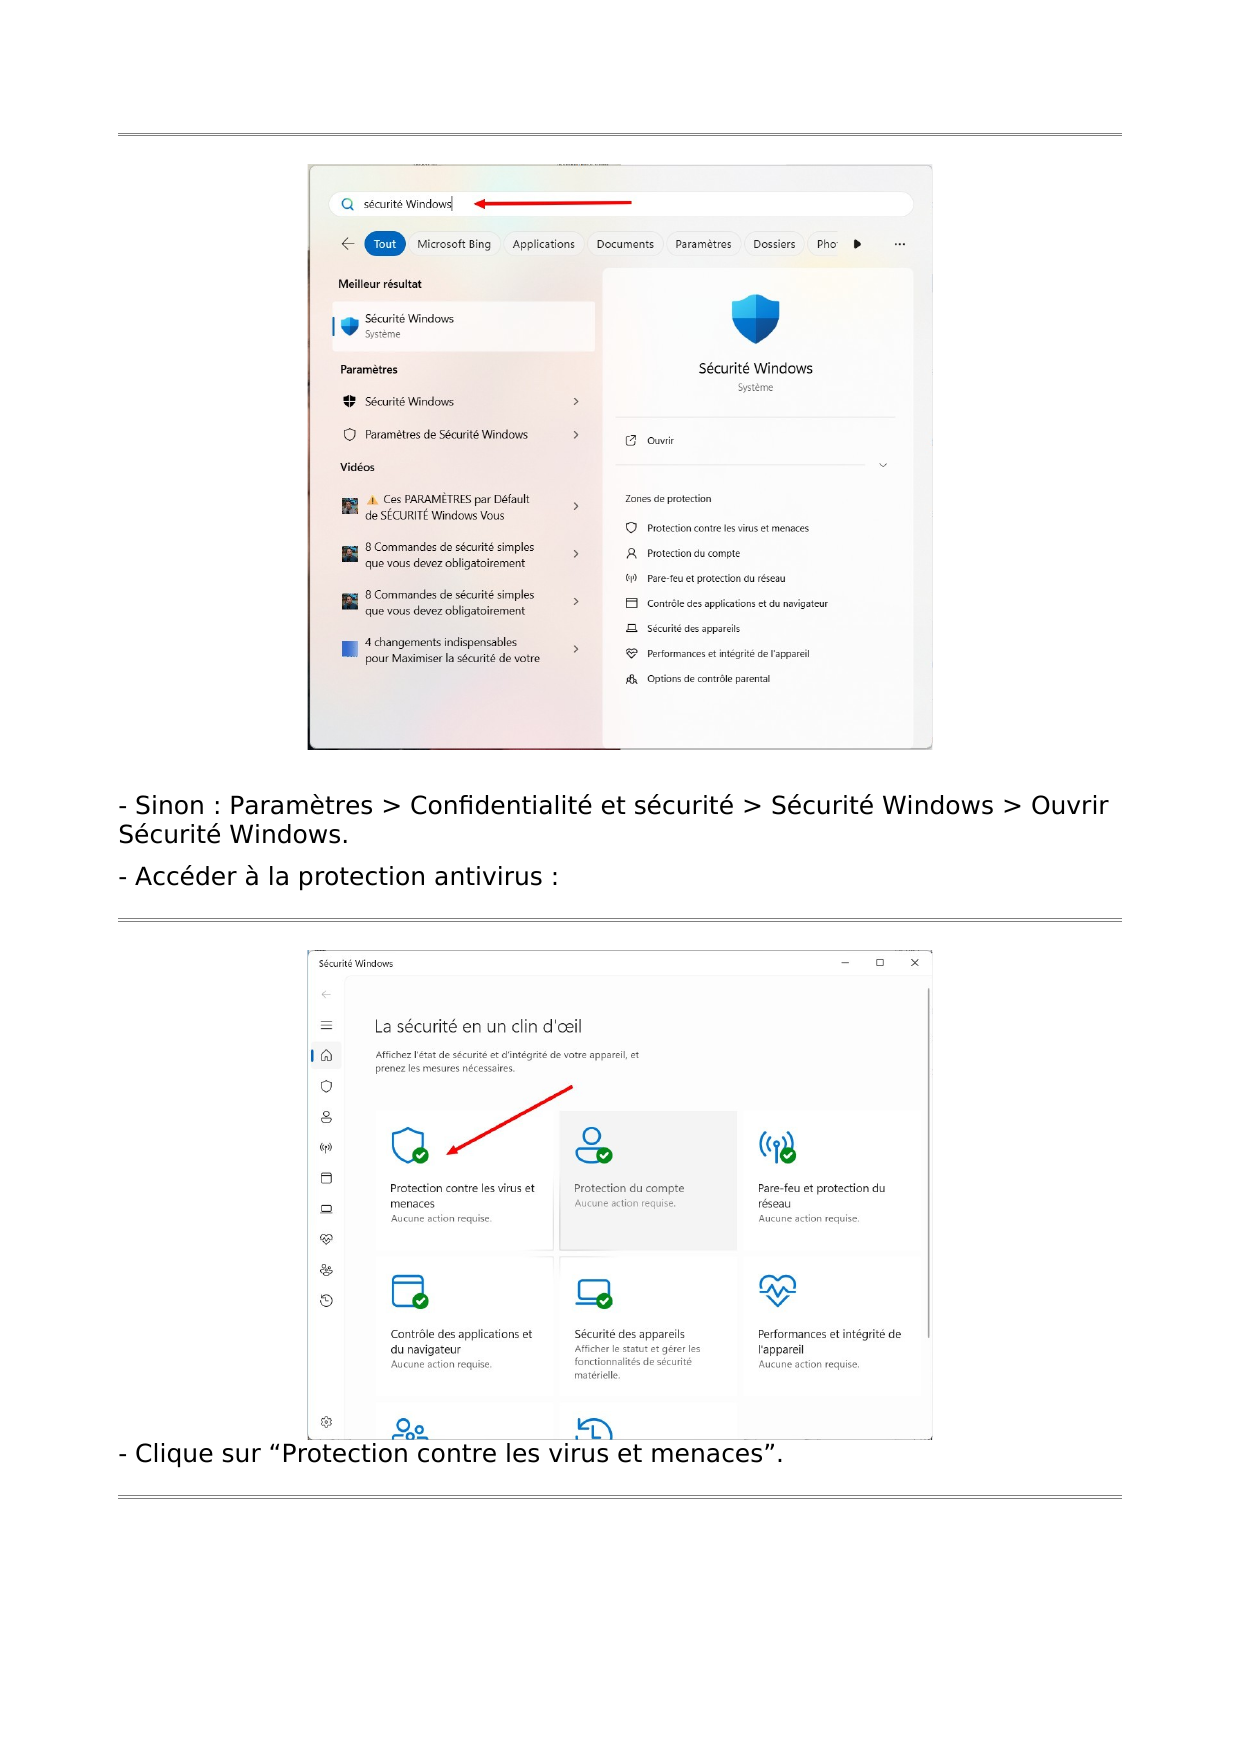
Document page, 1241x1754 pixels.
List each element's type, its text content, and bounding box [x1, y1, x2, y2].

text - Sinon : Paramètres > Confidentialité et sécurité > Sécurité Windows > Ouvrir Sécurité Windows. [118, 791, 1122, 850]
text - Accéder à la protection antivirus : [118, 862, 1122, 891]
text - Clique sur “Protection contre les virus et menaces”. [118, 1277, 1122, 1468]
picture [307, 164, 933, 750]
picture [307, 950, 933, 1440]
